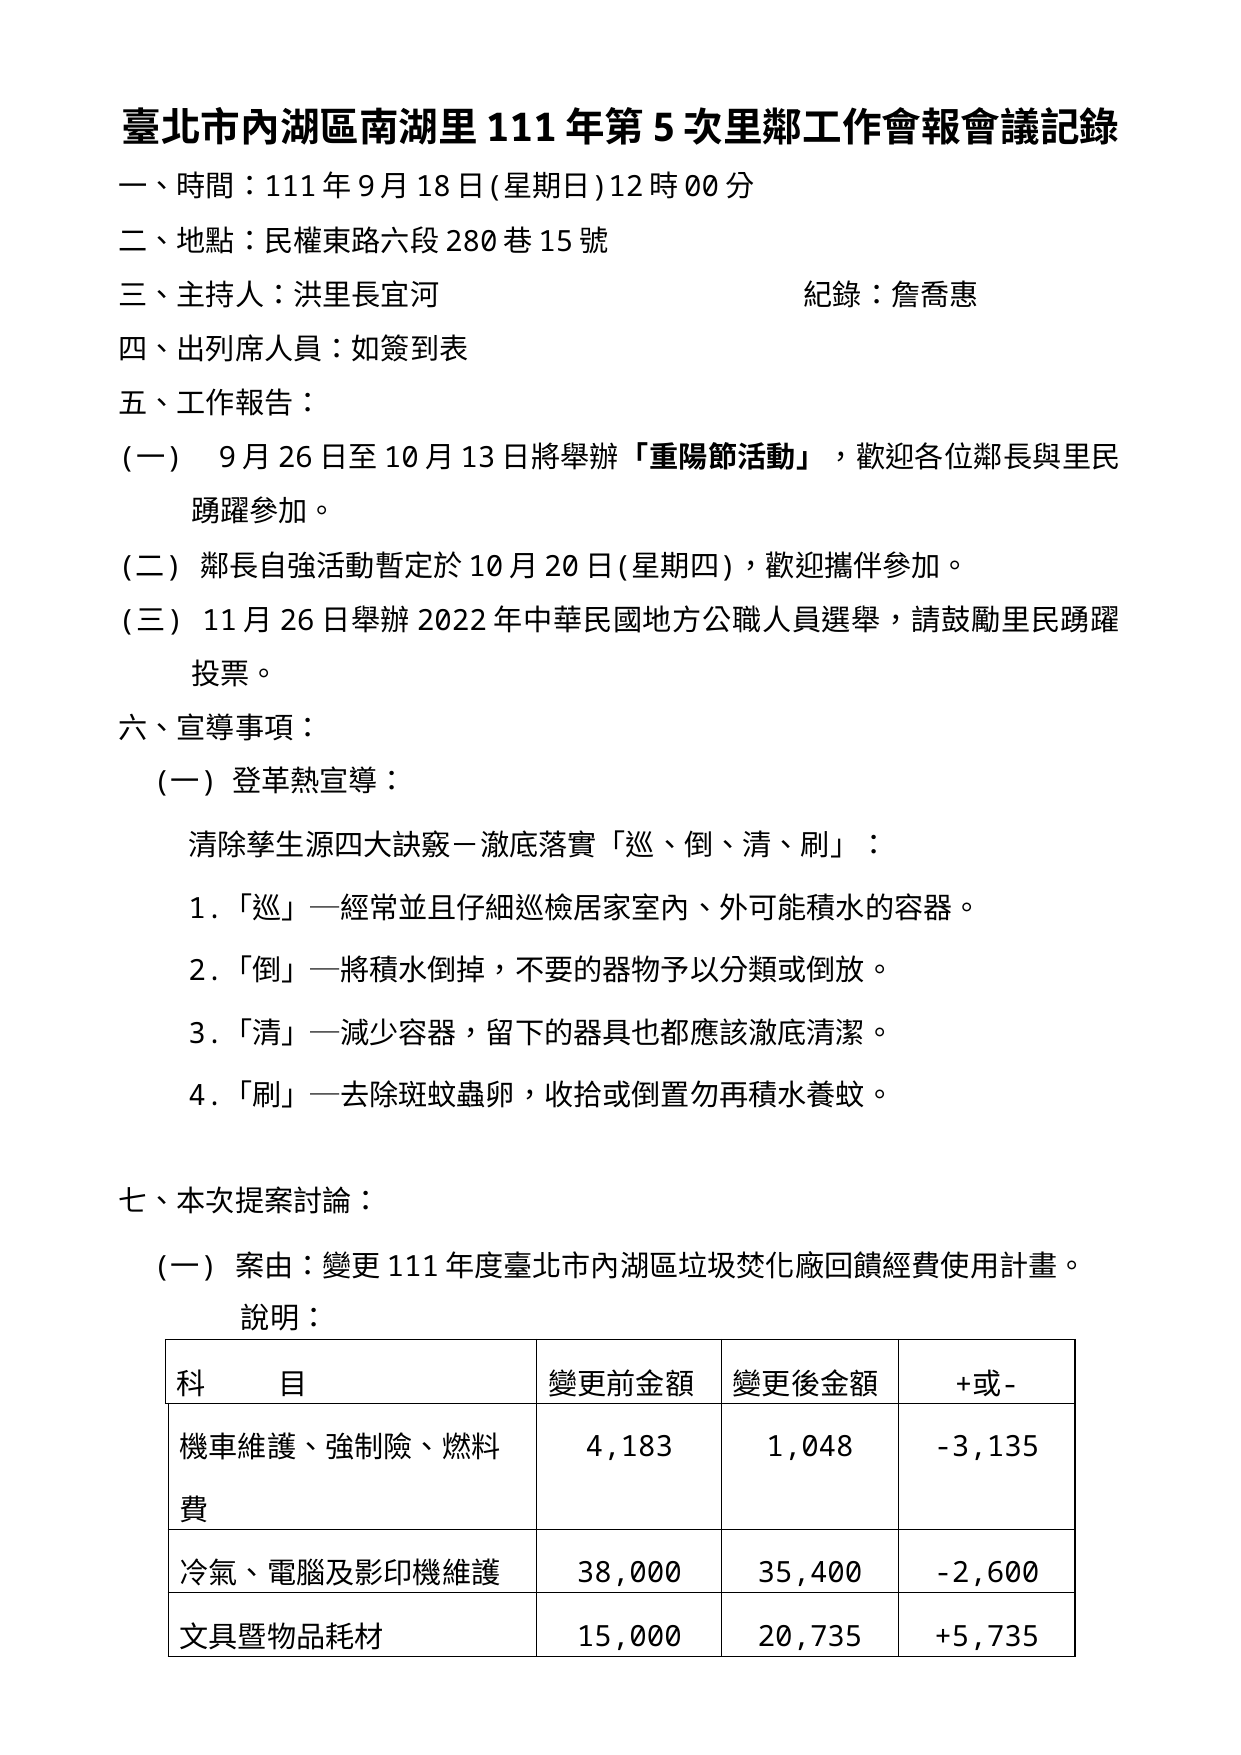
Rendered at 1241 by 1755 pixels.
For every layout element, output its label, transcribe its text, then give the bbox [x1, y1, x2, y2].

text 二、地點：民權東路六段280巷15號 [118, 208, 1122, 262]
text (一) 9月26日至10月13日將舉辦「重陽節活動」，歡迎各位鄰長與里民踴躍參加。 [118, 424, 1122, 533]
table_cell 15,000 [537, 1593, 721, 1656]
table_cell -3,135 [899, 1404, 1074, 1528]
text (一) 登革熱宣導： [118, 749, 1122, 801]
table_cell 機車維護、強制險、燃料費 [169, 1404, 536, 1528]
text 清除孳生源四大訣竅－澈底落實「巡、倒、清、刷」： [118, 801, 1122, 864]
text (一) 案由：變更111年度臺北市內湖區垃圾焚化廠回饋經費使用計畫。 [118, 1222, 1122, 1285]
text 4.「刷」─去除斑蚊蟲卵，收拾或倒置勿再積水養蚊。 [118, 1051, 1122, 1114]
text 3.「清」─減少容器，留下的器具也都應該澈底清潔。 [118, 989, 1122, 1051]
text 七、本次提案討論： [118, 1168, 1122, 1222]
text 說明： [118, 1285, 1122, 1339]
table_cell -2,600 [899, 1530, 1074, 1592]
table_cell 20,735 [722, 1593, 898, 1656]
table_cell 38,000 [537, 1530, 721, 1592]
table_header +或- [899, 1340, 1074, 1402]
text 2.「倒」─將積水倒掉，不要的器物予以分類或倒放。 [118, 926, 1122, 989]
text (三) 11月26日舉辦2022年中華民國地方公職人員選舉，請鼓勵里民踴躍投票。 [118, 587, 1122, 695]
text 三、主持人：洪里長宜河 紀錄：詹喬惠 [118, 262, 1122, 316]
text 五、工作報告： [118, 370, 1122, 424]
table_cell 35,400 [722, 1530, 898, 1592]
table_cell +5,735 [899, 1593, 1074, 1656]
table_cell 文具暨物品耗材 [169, 1593, 536, 1656]
table_header 科 目 [166, 1340, 536, 1402]
table_header 變更前金額 [537, 1340, 721, 1402]
text (二) 鄰長自強活動暫定於10月20日(星期四)，歡迎攜伴參加。 [118, 533, 1122, 587]
table_cell 4,183 [537, 1404, 721, 1528]
table_cell 冷氣、電腦及影印機維護 [169, 1530, 536, 1592]
text 六、宣導事項： [118, 695, 1122, 749]
table_header 變更後金額 [722, 1340, 898, 1402]
text 臺北市內湖區南湖里111年第5次里鄰工作會報會議記錄 [118, 96, 1122, 153]
text 一、時間：111年9月18日(星期日)12時00分 [118, 153, 1122, 208]
text 四、出列席人員：如簽到表 [118, 316, 1122, 370]
text 1.「巡」─經常並且仔細巡檢居家室內、外可能積水的容器。 [118, 864, 1122, 926]
table_cell 1,048 [722, 1404, 898, 1528]
